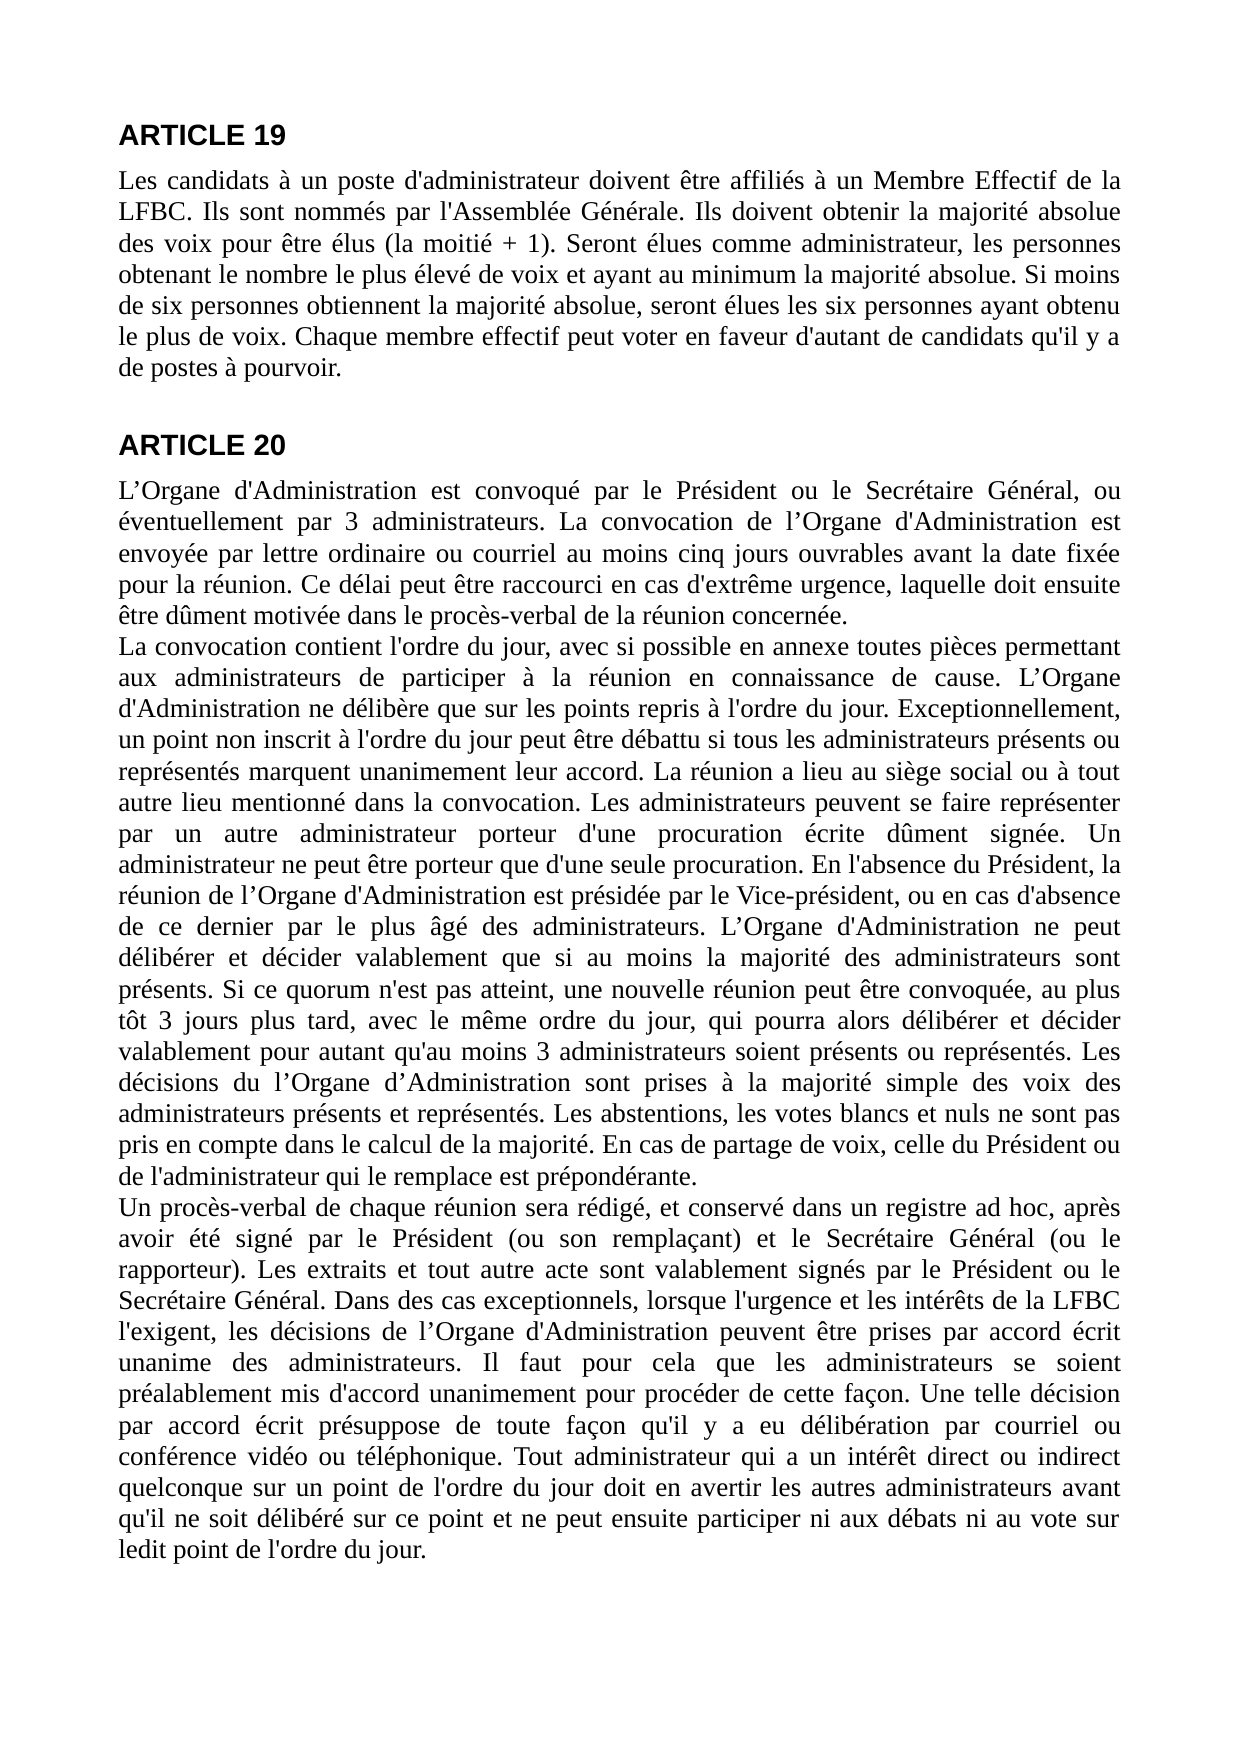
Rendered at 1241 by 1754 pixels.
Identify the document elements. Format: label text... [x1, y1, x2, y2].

subtitle ARTICLE 19 [118, 118, 1122, 152]
text La convocation contient l'ordre du jour, avec si possible en annexe toutes pièces permettant aux administrateurs de participer à la réunion en connaissance de cause. L’Organe d'Administration ne délibère que sur les points repris à l'ordre du jour. Exceptionnellement, un point non inscrit à l'ordre du jour peut être débattu si tous les administrateurs présents ou représentés marquent unanimement leur accord. La réunion a lieu au siège social ou à tout autre lieu mentionné dans la convocation. Les administrateurs peuvent se faire représenter par un autre administrateur porteur d'une procuration écrite dûment signée. Un administrateur ne peut être porteur que d'une seule procuration. En l'absence du Président, la réunion de l’Organe d'Administration est présidée par le Vice-président, ou en cas d'absence de ce dernier par le plus âgé des administrateurs. L’Organe d'Administration ne peut délibérer et décider valablement que si au moins la majorité des administrateurs sont présents. Si ce quorum n'est pas atteint, une nouvelle réunion peut être convoquée, au plus tôt 3 jours plus tard, avec le même ordre du jour, qui pourra alors délibérer et décider valablement pour autant qu'au moins 3 administrateurs soient présents ou représentés. Les décisions du l’Organe d’Administration sont prises à la majorité simple des voix des administrateurs présents et représentés. Les abstentions, les votes blancs et nuls ne sont pas pris en compte dans le calcul de la majorité. En cas de partage de voix, celle du Président ou de l'administrateur qui le remplace est prépondérante. [118, 630, 1122, 1191]
text Les candidats à un poste d'administrateur doivent être affiliés à un Membre Effectif de la LFBC. Ils sont nommés par l'Assemblée Générale. Ils doivent obtenir la majorité absolue des voix pour être élus (la moitié + 1). Seront élues comme administrateur, les personnes obtenant le nombre le plus élevé de voix et ayant au minimum la majorité absolue. Si moins de six personnes obtiennent la majorité absolue, seront élues les six personnes ayant obtenu le plus de voix. Chaque membre effectif peut voter en faveur d'autant de candidats qu'il y a de postes à pourvoir. [118, 164, 1122, 382]
text L’Organe d'Administration est convoqué par le Président ou le Secrétaire Général, ou éventuellement par 3 administrateurs. La convocation de l’Organe d'Administration est envoyée par lettre ordinaire ou courriel au moins cinq jours ouvrables avant la date fixée pour la réunion. Ce délai peut être raccourci en cas d'extrême urgence, laquelle doit ensuite être dûment motivée dans le procès-verbal de la réunion concernée. [118, 474, 1122, 630]
subtitle ARTICLE 20 [118, 428, 1122, 462]
text Un procès-verbal de chaque réunion sera rédigé, et conservé dans un registre ad hoc, après avoir été signé par le Président (ou son remplaçant) et le Secrétaire Général (ou le rapporteur). Les extraits et tout autre acte sont valablement signés par le Président ou le Secrétaire Général. Dans des cas exceptionnels, lorsque l'urgence et les intérêts de la LFBC l'exigent, les décisions de l’Organe d'Administration peuvent être prises par accord écrit unanime des administrateurs. Il faut pour cela que les administrateurs se soient préalablement mis d'accord unanimement pour procéder de cette façon. Une telle décision par accord écrit présuppose de toute façon qu'il y a eu délibération par courriel ou conférence vidéo ou téléphonique. Tout administrateur qui a un intérêt direct ou indirect quelconque sur un point de l'ordre du jour doit en avertir les autres administrateurs avant qu'il ne soit délibéré sur ce point et ne peut ensuite participer ni aux débats ni au vote sur ledit point de l'ordre du jour. [118, 1191, 1122, 1564]
